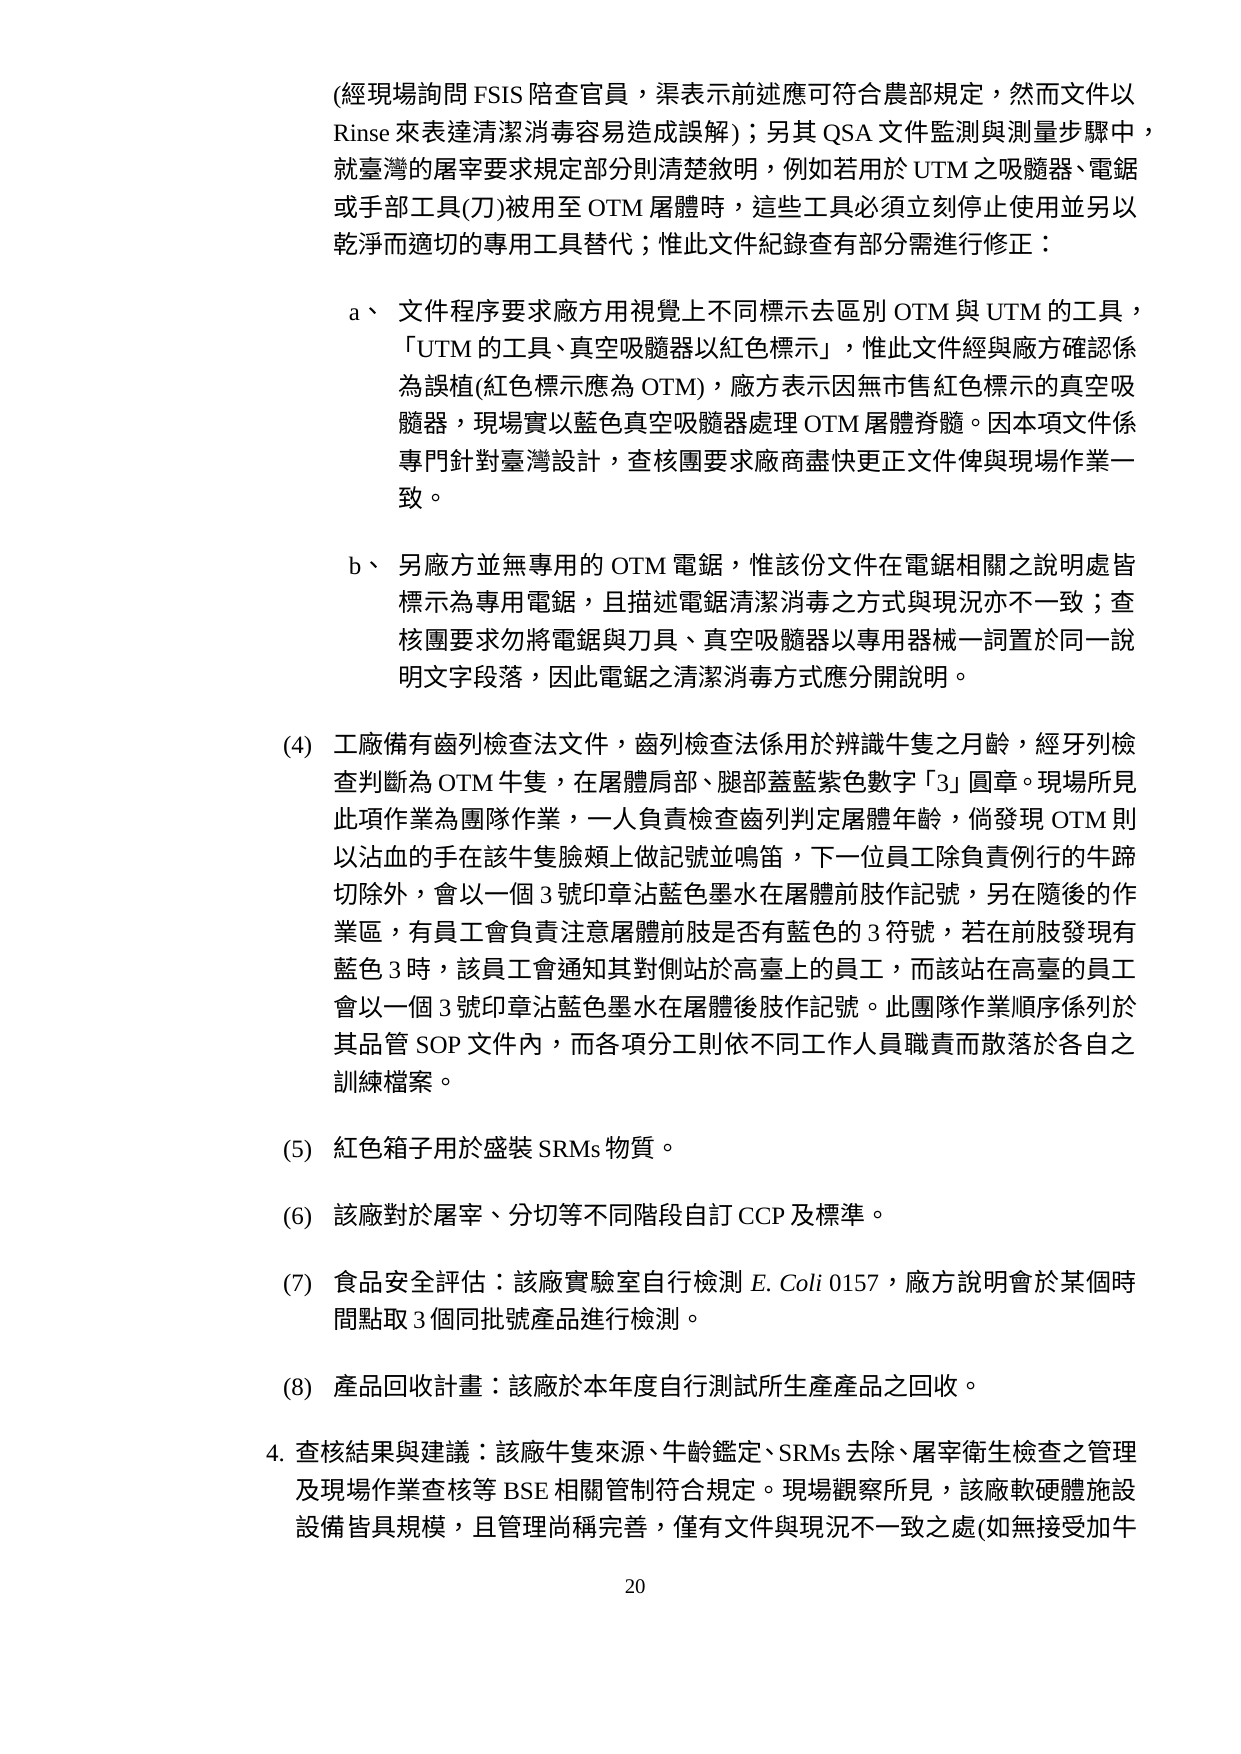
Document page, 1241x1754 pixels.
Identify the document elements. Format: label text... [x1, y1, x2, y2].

list 產品回收計畫：該廠於本年度自行測試所生產產品之回收。 [283, 1366, 1137, 1403]
list 紅色箱子用於盛裝SRMs物質。 [283, 1128, 1137, 1166]
list 文件程序要求廠方用視覺上不同標示去區別OTM與UTM的工具，「UTM的工具、真空吸髓器以紅色標示」，惟此文件經與廠方確認係為誤植(紅色標示應為OTM)，廠方表示因無市售紅色標示的真空吸髓器，現場實以藍色真空吸髓器處理OTM屠體脊髓。因本項文件係專門針對臺灣設計，查核團要求廠商盡快更正文件俾與現場作業一致。 [349, 291, 1137, 516]
list 食品安全評估：該廠實驗室自行檢測E. Coli 0157，廠方說明會於某個時間點取3個同批號產品進行檢測。 [283, 1261, 1137, 1336]
list 工廠備有齒列檢查法文件，齒列檢查法係用於辨識牛隻之月齡，經牙列檢查判斷為OTM牛隻，在屠體肩部、腿部蓋藍紫色數字「3」圓章。現場所見此項作業為團隊作業，一人負責檢查齒列判定屠體年齡，倘發現OTM則以沾血的手在該牛隻臉頰上做記號並鳴笛，下一位員工除負責例行的牛蹄切除外，會以一個3號印章沾藍色墨水在屠體前肢作記號，另在隨後的作業區，有員工會負責注意屠體前肢是否有藍色的3符號，若在前肢發現有藍色3時，該員工會通知其對側站於高臺上的員工，而該站在高臺的員工會以一個3號印章沾藍色墨水在屠體後肢作記號。此團隊作業順序係列於其品管SOP文件內，而各項分工則依不同工作人員職責而散落於各自之訓練檔案。 [283, 724, 1137, 1099]
list 另廠方並無專用的OTM電鋸，惟該份文件在電鋸相關之說明處皆標示為專用電鋸，且描述電鋸清潔消毒之方式與現況亦不一致；查核團要求勿將電鋸與刀具、真空吸髓器以專用器械一詞置於同一說明文字段落，因此電鋸之清潔消毒方式應分開說明。 [349, 545, 1137, 695]
list 廠方之電鋸清潔SOP係要求負責屠體剖半之員工(1)關閉電鋸電源(turn off the saw)，(2)打開電鋸(open the saw door)，(3)置於華氏180度熱水中清洗(rinse with 180 ℉ water)，(4)勿將手部置入電鋸中除非已經關閉電鋸電源(經現場詢問FSIS陪查官員，渠表示前述應可符合農部規定，然而文件以Rinse來表達清潔消毒容易造成誤解)；另其QSA文件監測與測量步驟中，就臺灣的屠宰要求規定部分則清楚敘明，例如若用於UTM之吸髓器、電鋸、或手部工具(刀)被用至OTM屠體時，這些工具必須立刻停止使用並另以乾淨而適切的專用工具替代；惟此文件紀錄查有部分需進行修正： [283, 74, 1137, 261]
list 該廠對於屠宰、分切等不同階段自訂CCP及標準。 [283, 1195, 1137, 1232]
list 查核結果與建議：該廠牛隻來源、牛齡鑑定、SRMs去除、屠宰衛生檢查之管理及現場作業查核等BSE相關管制符合規定。現場觀察所見，該廠軟硬體施設設備皆具規模，且管理尚稱完善，僅有文件與現況不一致之處(如無接受加牛 [266, 1432, 1137, 1545]
